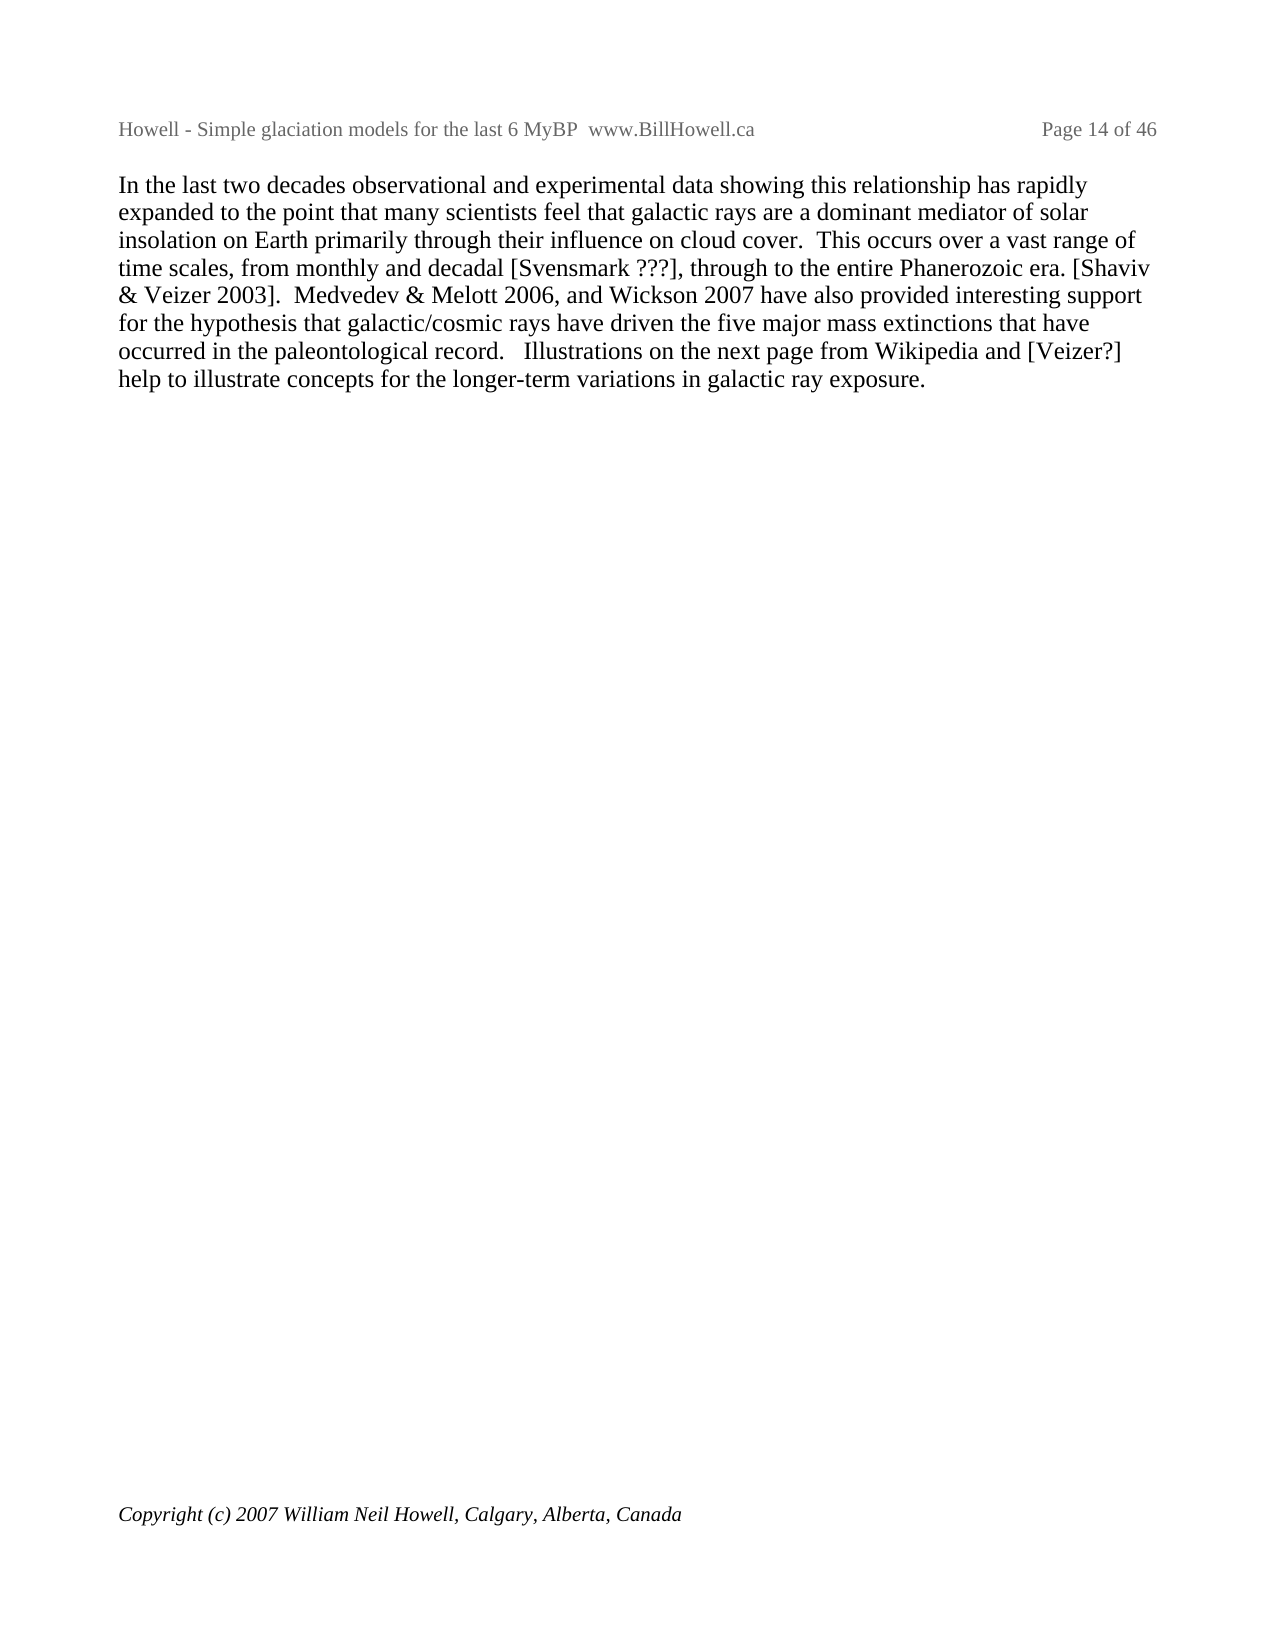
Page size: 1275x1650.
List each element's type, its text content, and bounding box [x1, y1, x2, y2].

text In the last two decades observational and experimental data showing this relationship has rapidly expanded to the point that many scientists feel that galactic rays are a dominant mediator of solar insolation on Earth primarily through their influence on cloud cover. This occurs over a vast range of time scales, from monthly and decadal [Svensmark ???], through to the entire Phanerozoic era. [Shaviv & Veizer 2003]. Medvedev & Melott 2006, and Wickson 2007 have also provided interesting support for the hypothesis that galactic/cosmic rays have driven the five major mass extinctions that have occurred in the paleontological record. Illustrations on the next page from Wikipedia and [Veizer?] help to illustrate concepts for the longer-term variations in galactic ray exposure. [118, 171, 1157, 392]
